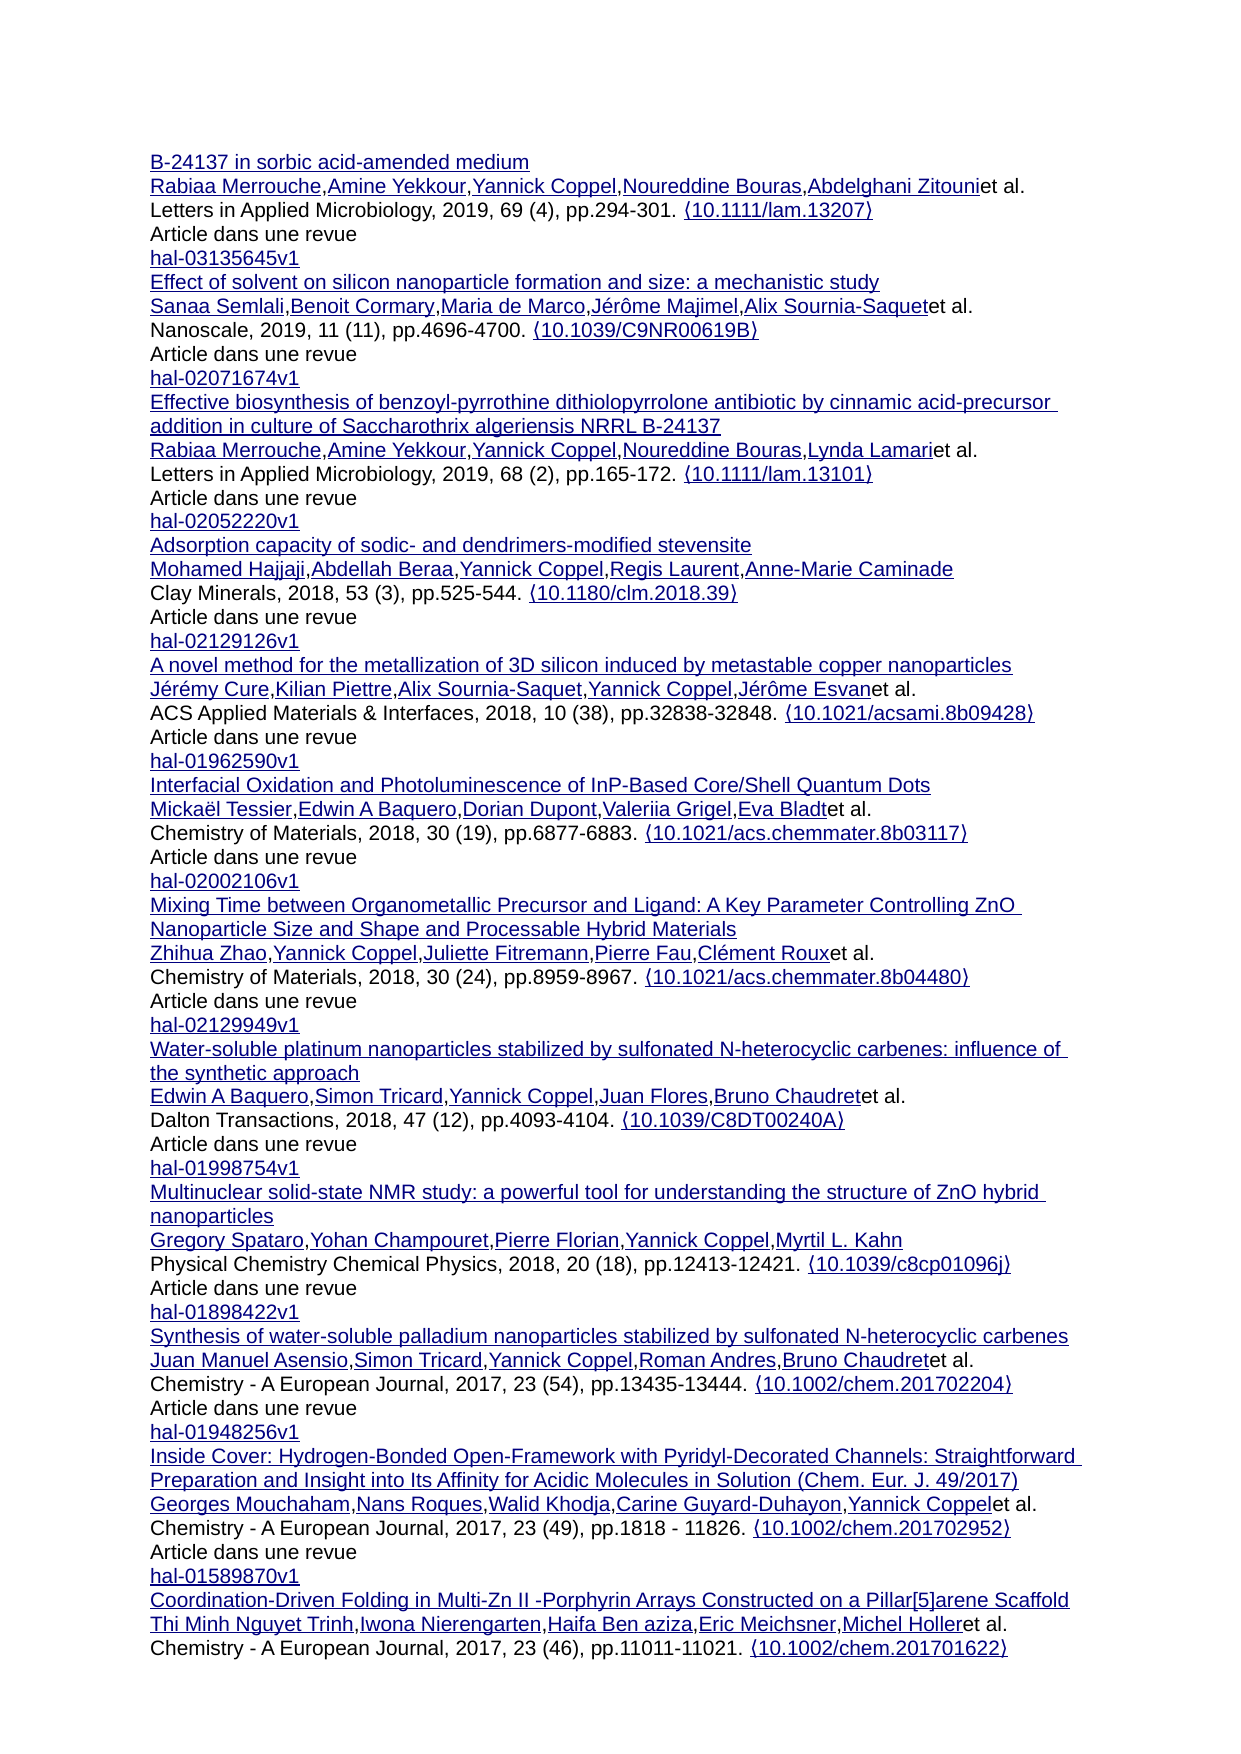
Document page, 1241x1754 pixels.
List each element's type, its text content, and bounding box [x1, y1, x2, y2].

table_cell Effect of solvent on silicon nanoparticle formation and size: a mechanistic study Sanaa Semlali,Benoit Cormary,Maria de Marco,Jérôme Majimel,Alix Sournia-Saquetet al. Nanoscale, 2019, 11 (11), pp.4696-4700. ⟨10.1039/C9NR00619B⟩ Article dans une revue hal-02071674v1 [150, 270, 1090, 389]
table_cell B‐24137 in sorbic acid‐amended medium Rabiaa Merrouche,Amine Yekkour,Yannick Coppel,Noureddine Bouras,Abdelghani Zitouniet al. Letters in Applied Microbiology, 2019, 69 (4), pp.294-301. ⟨10.1111/lam.13207⟩ Article dans une revue hal-03135645v1 [150, 150, 1090, 270]
table_cell Effective biosynthesis of benzoyl-pyrrothine dithiolopyrrolone antibiotic by cinnamic acid-precursor addition in culture of Saccharothrix algeriensis NRRL B-24137 Rabiaa Merrouche,Amine Yekkour,Yannick Coppel,Noureddine Bouras,Lynda Lamariet al. Letters in Applied Microbiology, 2019, 68 (2), pp.165-172. ⟨10.1111/lam.13101⟩ Article dans une revue hal-02052220v1 [150, 390, 1090, 533]
table_cell A novel method for the metallization of 3D silicon induced by metastable copper nanoparticles Jérémy Cure,Kilian Piettre,Alix Sournia-Saquet,Yannick Coppel,Jérôme Esvanet al. ACS Applied Materials & Interfaces, 2018, 10 (38), pp.32838-32848. ⟨10.1021/acsami.8b09428⟩ Article dans une revue hal-01962590v1 [150, 653, 1090, 773]
table_cell Multinuclear solid-state NMR study: a powerful tool for understanding the structure of ZnO hybrid nanoparticles Gregory Spataro,Yohan Champouret,Pierre Florian,Yannick Coppel,Myrtil L. Kahn Physical Chemistry Chemical Physics, 2018, 20 (18), pp.12413-12421. ⟨10.1039/c8cp01096j⟩ Article dans une revue hal-01898422v1 [150, 1180, 1090, 1324]
table_cell Mixing Time between Organometallic Precursor and Ligand: A Key Parameter Controlling ZnO Nanoparticle Size and Shape and Processable Hybrid Materials Zhihua Zhao,Yannick Coppel,Juliette Fitremann,Pierre Fau,Clément Rouxet al. Chemistry of Materials, 2018, 30 (24), pp.8959-8967. ⟨10.1021/acs.chemmater.8b04480⟩ Article dans une revue hal-02129949v1 [150, 893, 1090, 1036]
table_cell Synthesis of water-soluble palladium nanoparticles stabilized by sulfonated N-heterocyclic carbenes Juan Manuel Asensio,Simon Tricard,Yannick Coppel,Roman Andres,Bruno Chaudretet al. Chemistry - A European Journal, 2017, 23 (54), pp.13435-13444. ⟨10.1002/chem.201702204⟩ Article dans une revue hal-01948256v1 [150, 1324, 1090, 1444]
table_cell Coordination-Driven Folding in Multi-Zn II -Porphyrin Arrays Constructed on a Pillar[5]arene Scaffold Thi Minh Nguyet Trinh,Iwona Nierengarten,Haifa Ben aziza,Eric Meichsner,Michel Holleret al. Chemistry - A European Journal, 2017, 23 (46), pp.11011-11021. ⟨10.1002/chem.201701622⟩ [150, 1588, 1090, 1659]
table_cell Inside Cover: Hydrogen-Bonded Open-Framework with Pyridyl-Decorated Channels: Straightforward Preparation and Insight into Its Affinity for Acidic Molecules in Solution (Chem. Eur. J. 49/2017) Georges Mouchaham,Nans Roques,Walid Khodja,Carine Guyard-Duhayon,Yannick Coppelet al. Chemistry - A European Journal, 2017, 23 (49), pp.1818 - 11826. ⟨10.1002/chem.201702952⟩ Article dans une revue hal-01589870v1 [150, 1444, 1090, 1587]
table_cell Water-soluble platinum nanoparticles stabilized by sulfonated N-heterocyclic carbenes: influence of the synthetic approach Edwin A Baquero,Simon Tricard,Yannick Coppel,Juan Flores,Bruno Chaudretet al. Dalton Transactions, 2018, 47 (12), pp.4093-4104. ⟨10.1039/C8DT00240A⟩ Article dans une revue hal-01998754v1 [150, 1036, 1090, 1180]
table_cell Interfacial Oxidation and Photoluminescence of InP-Based Core/Shell Quantum Dots Mickaël Tessier,Edwin A Baquero,Dorian Dupont,Valeriia Grigel,Eva Bladtet al. Chemistry of Materials, 2018, 30 (19), pp.6877-6883. ⟨10.1021/acs.chemmater.8b03117⟩ Article dans une revue hal-02002106v1 [150, 773, 1090, 893]
table_cell Adsorption capacity of sodic- and dendrimers-modified stevensite Mohamed Hajjaji,Abdellah Beraa,Yannick Coppel,Regis Laurent,Anne-Marie Caminade Clay Minerals, 2018, 53 (3), pp.525-544. ⟨10.1180/clm.2018.39⟩ Article dans une revue hal-02129126v1 [150, 533, 1090, 653]
